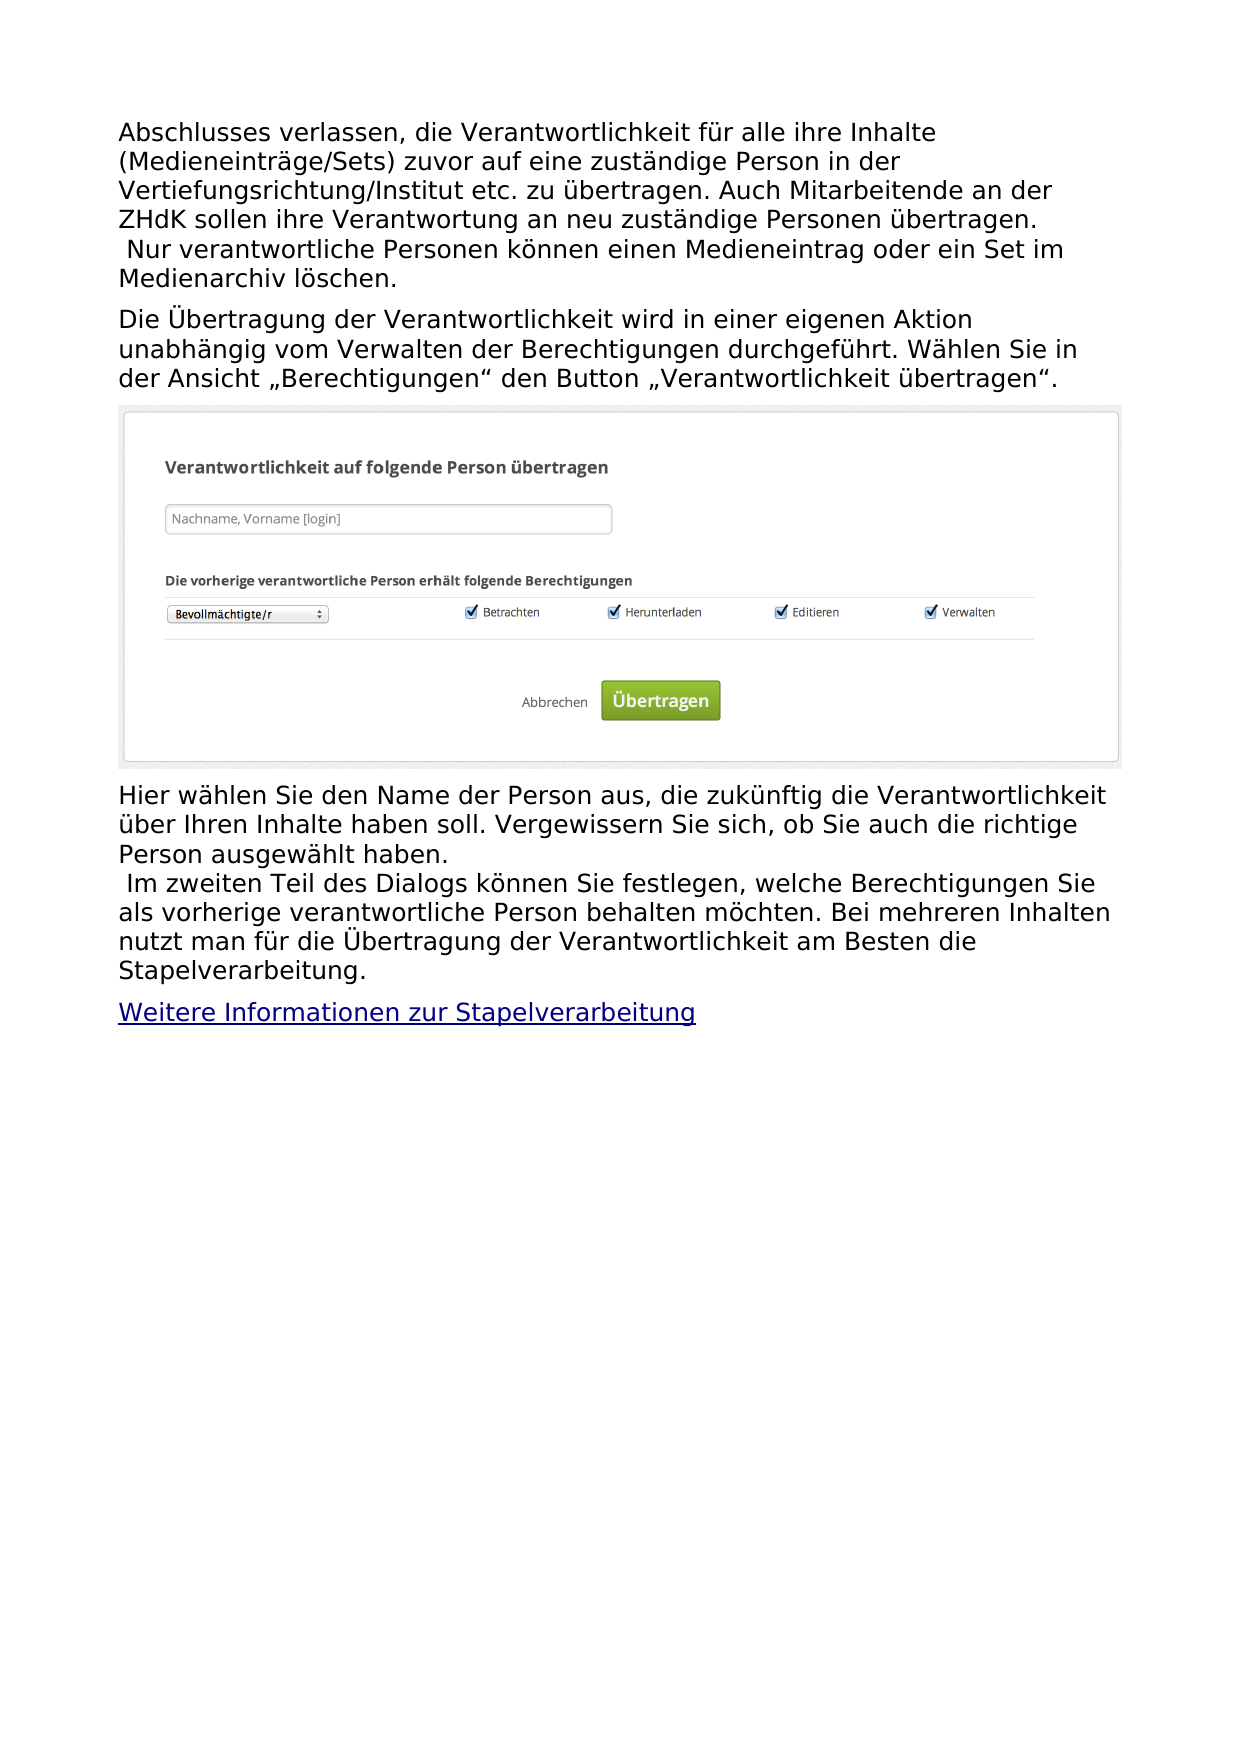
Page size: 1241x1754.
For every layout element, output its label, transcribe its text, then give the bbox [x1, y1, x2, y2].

text Hier wählen Sie den Name der Person aus, die zukünftig die Verantwortlichkeit über Ihren Inhalte haben soll. Vergewissern Sie sich, ob Sie auch die richtige Person ausgewählt haben. Im zweiten Teil des Dialogs können Sie festlegen, welche Berechtigungen Sie als vorherige verantwortliche Person behalten möchten. Bei mehreren Inhalten nutzt man für die Übertragung der Verantwortlichkeit am Besten die Stapelverarbeitung. [118, 782, 1122, 986]
text Abschlusses verlassen, die Verantwortlichkeit für alle ihre Inhalte (Medieneinträge/Sets) zuvor auf eine zuständige Person in der Vertiefungsrichtung/Institut etc. zu übertragen. Auch Mitarbeitende an der ZHdK sollen ihre Verantwortung an neu zuständige Personen übertragen. Nur verantwortliche Personen können einen Medieneintrag oder ein Set im Medienarchiv löschen. [118, 118, 1122, 293]
picture [118, 405, 1123, 769]
text Weitere Informationen zur Stapelverarbeitung [118, 998, 1122, 1027]
text Die Übertragung der Verantwortlichkeit wird in einer eigenen Aktion unabhängig vom Verwalten der Berechtigungen durchgeführt. Wählen Sie in der Ansicht „Berechtigungen“ den Button „Verantwortlichkeit übertragen“. [118, 306, 1122, 393]
